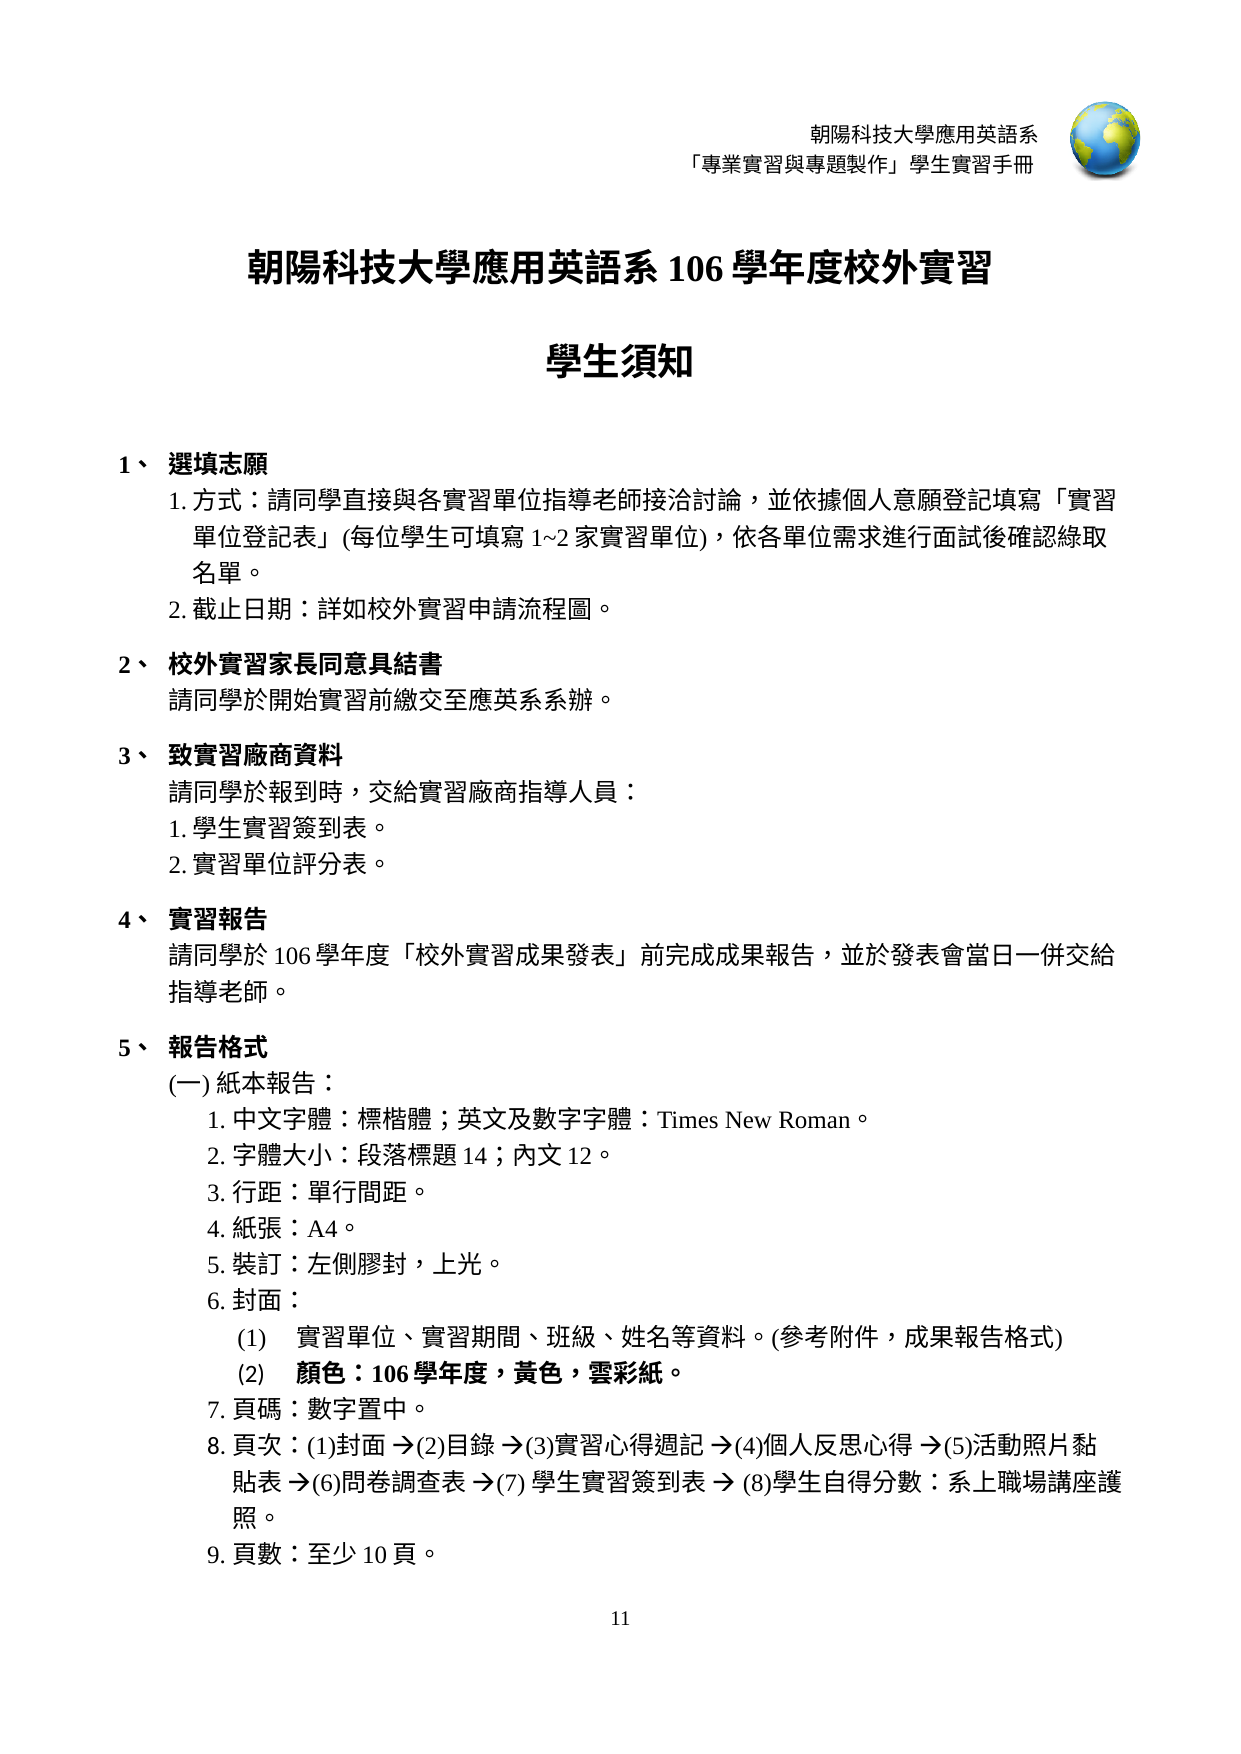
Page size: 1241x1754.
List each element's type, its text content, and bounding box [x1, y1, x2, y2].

list 方式：請同學直接與各實習單位指導老師接洽討論，並依據個人意願登記填寫「實習單位登記表」(每位學生可填寫1~2家實習單位)，依各單位需求進行面試後確認綠取名單。 [168, 481, 1122, 589]
list 實習單位、實習期間、班級、姓名等資料。(參考附件，成果報告格式) [237, 1317, 1122, 1353]
text (一) 紙本報告： [168, 1063, 1122, 1099]
list 紙張：A4。 [207, 1208, 1122, 1244]
list 頁碼：數字置中。 [207, 1389, 1122, 1426]
list 裝訂：左側膠封，上光。 [207, 1244, 1122, 1281]
text 請同學於106學年度「校外實習成果發表」前完成成果報告，並於發表會當日一併交給指導老師。 [168, 936, 1122, 1008]
list 致實習廠商資料 [118, 736, 1122, 772]
list 截止日期：詳如校外實習申請流程圖。 [168, 589, 1122, 626]
subtitle 朝陽科技大學應用英語系106學年度校外實習 學生須知 [118, 224, 1122, 380]
list 封面： [207, 1281, 1122, 1317]
text 請同學於報到時，交給實習廠商指導人員： [168, 772, 1122, 808]
list 顏色：106學年度，黃色，雲彩紙。 [237, 1353, 1122, 1389]
list 中文字體：標楷體；英文及數字字體：Times New Roman。 [207, 1099, 1122, 1136]
list 校外實習家長同意具結書 [118, 644, 1122, 681]
list 實習單位評分表。 [168, 844, 1122, 881]
list 頁次：(1)封面à(2)目錄à(3)實習心得週記à(4)個人反思心得à(5)活動照片黏貼表à(6)問卷調查表à(7) 學生實習簽到表à (8)學生自得分數：系上職場講座護照。 [207, 1426, 1122, 1534]
list 學生實習簽到表。 [168, 808, 1122, 844]
list 頁數：至少10頁。 [207, 1534, 1122, 1571]
list 行距：單行間距。 [207, 1172, 1122, 1208]
list 報告格式 [118, 1027, 1122, 1063]
list 實習報告 [118, 899, 1122, 936]
list 選填志願 [118, 444, 1122, 481]
text 請同學於開始實習前繳交至應英系系辦。 [168, 681, 1122, 717]
list 字體大小：段落標題14；內文12。 [207, 1136, 1122, 1172]
